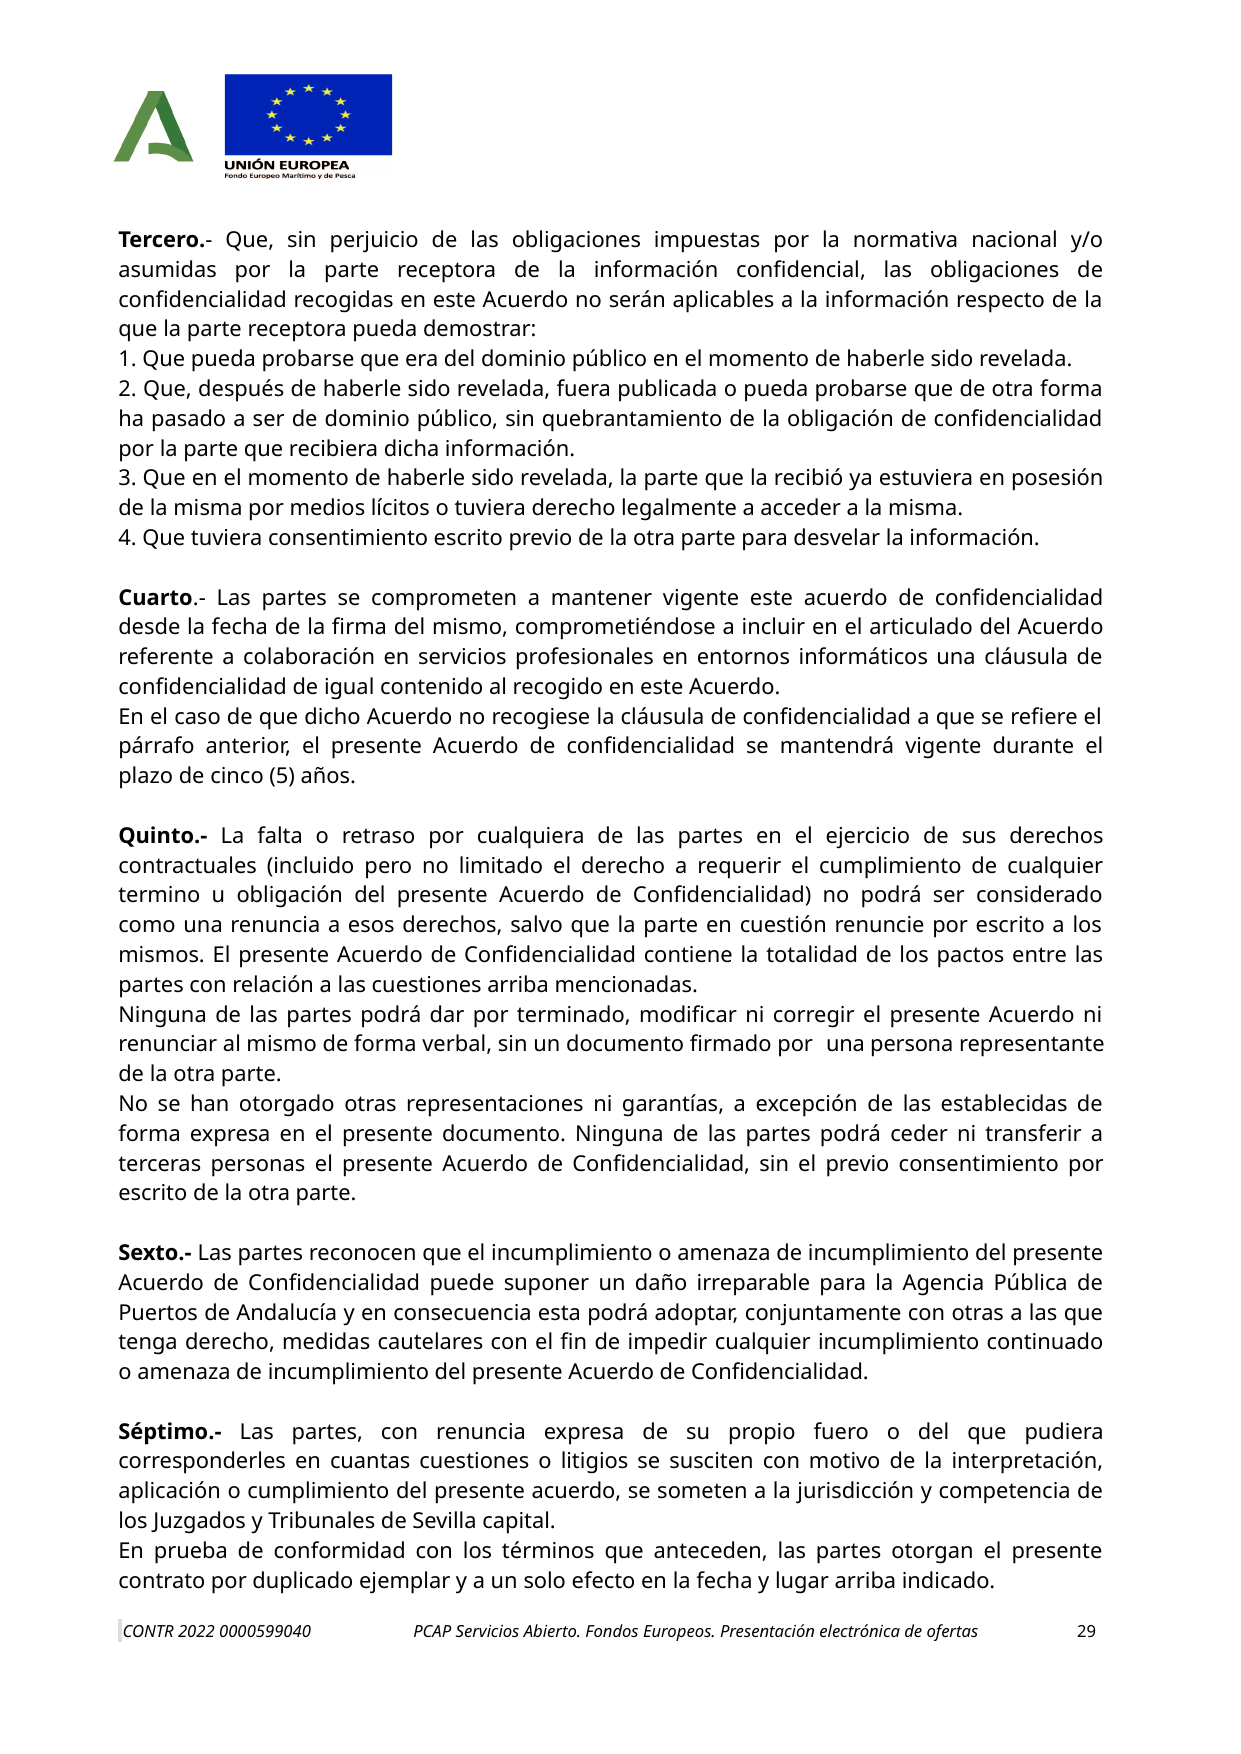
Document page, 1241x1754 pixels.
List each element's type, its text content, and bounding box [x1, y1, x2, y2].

text En prueba de conformidad con los términos que anteceden, las partes otorgan el presente contrato por duplicado ejemplar y a un solo efecto en la fecha y lugar arriba indicado. [118, 1535, 1104, 1594]
text 4. Que tuviera consentimiento escrito previo de la otra parte para desvelar la información. [118, 522, 1104, 552]
text Tercero.- Que, sin perjuicio de las obligaciones impuestas por la normativa nacional y/o asumidas por la parte receptora de la información confidencial, las obligaciones de confidencialidad recogidas en este Acuerdo no serán aplicables a la información respecto de la que la parte receptora pueda demostrar: [118, 224, 1104, 343]
text 2. Que, después de haberle sido revelada, fuera publicada o pueda probarse que de otra forma ha pasado a ser de dominio público, sin quebrantamiento de la obligación de confidencialidad por la parte que recibiera dicha información. [118, 373, 1104, 462]
text Quinto.- La falta o retraso por cualquiera de las partes en el ejercicio de sus derechos contractuales (incluido pero no limitado el derecho a requerir el cumplimiento de cualquier termino u obligación del presente Acuerdo de Confidencialidad) no podrá ser considerado como una renuncia a esos derechos, salvo que la parte en cuestión renuncie por escrito a los mismos. El presente Acuerdo de Confidencialidad contiene la totalidad de los pactos entre las partes con relación a las cuestiones arriba mencionadas. [118, 820, 1104, 999]
picture [109, 86, 198, 166]
text No se han otorgado otras representaciones ni garantías, a excepción de las establecidas de forma expresa en el presente documento. Ninguna de las partes podrá ceder ni transferir a terceras personas el presente Acuerdo de Confidencialidad, sin el previo consentimiento por escrito de la otra parte. [118, 1088, 1104, 1207]
text 3. Que en el momento de haberle sido revelada, la parte que la recibió ya estuviera en posesión de la misma por medios lícitos o tuviera derecho legalmente a acceder a la misma. [118, 462, 1104, 522]
picture [224, 74, 393, 179]
text 1. Que pueda probarse que era del dominio público en el momento de haberle sido revelada. [118, 343, 1104, 373]
text Ninguna de las partes podrá dar por terminado, modificar ni corregir el presente Acuerdo ni renunciar al mismo de forma verbal, sin un documento firmado por una persona representante de la otra parte. [118, 999, 1104, 1088]
text En el caso de que dicho Acuerdo no recogiese la cláusula de confidencialidad a que se refiere el párrafo anterior, el presente Acuerdo de confidencialidad se mantendrá vigente durante el plazo de cinco (5) años. [118, 701, 1104, 790]
text Sexto.- Las partes reconocen que el incumplimiento o amenaza de incumplimiento del presente Acuerdo de Confidencialidad puede suponer un daño irreparable para la Agencia Pública de Puertos de Andalucía y en consecuencia esta podrá adoptar, conjuntamente con otras a las que tenga derecho, medidas cautelares con el fin de impedir cualquier incumplimiento continuado o amenaza de incumplimiento del presente Acuerdo de Confidencialidad. [118, 1237, 1104, 1386]
text Séptimo.- Las partes, con renuncia expresa de su propio fuero o del que pudiera corresponderles en cuantas cuestiones o litigios se susciten con motivo de la interpretación, aplicación o cumplimiento del presente acuerdo, se someten a la jurisdicción y competencia de los Juzgados y Tribunales de Sevilla capital. [118, 1416, 1104, 1535]
text Cuarto.- Las partes se comprometen a mantener vigente este acuerdo de confidencialidad desde la fecha de la firma del mismo, comprometiéndose a incluir en el articulado del Acuerdo referente a colaboración en servicios profesionales en entornos informáticos una cláusula de confidencialidad de igual contenido al recogido en este Acuerdo. [118, 582, 1104, 701]
